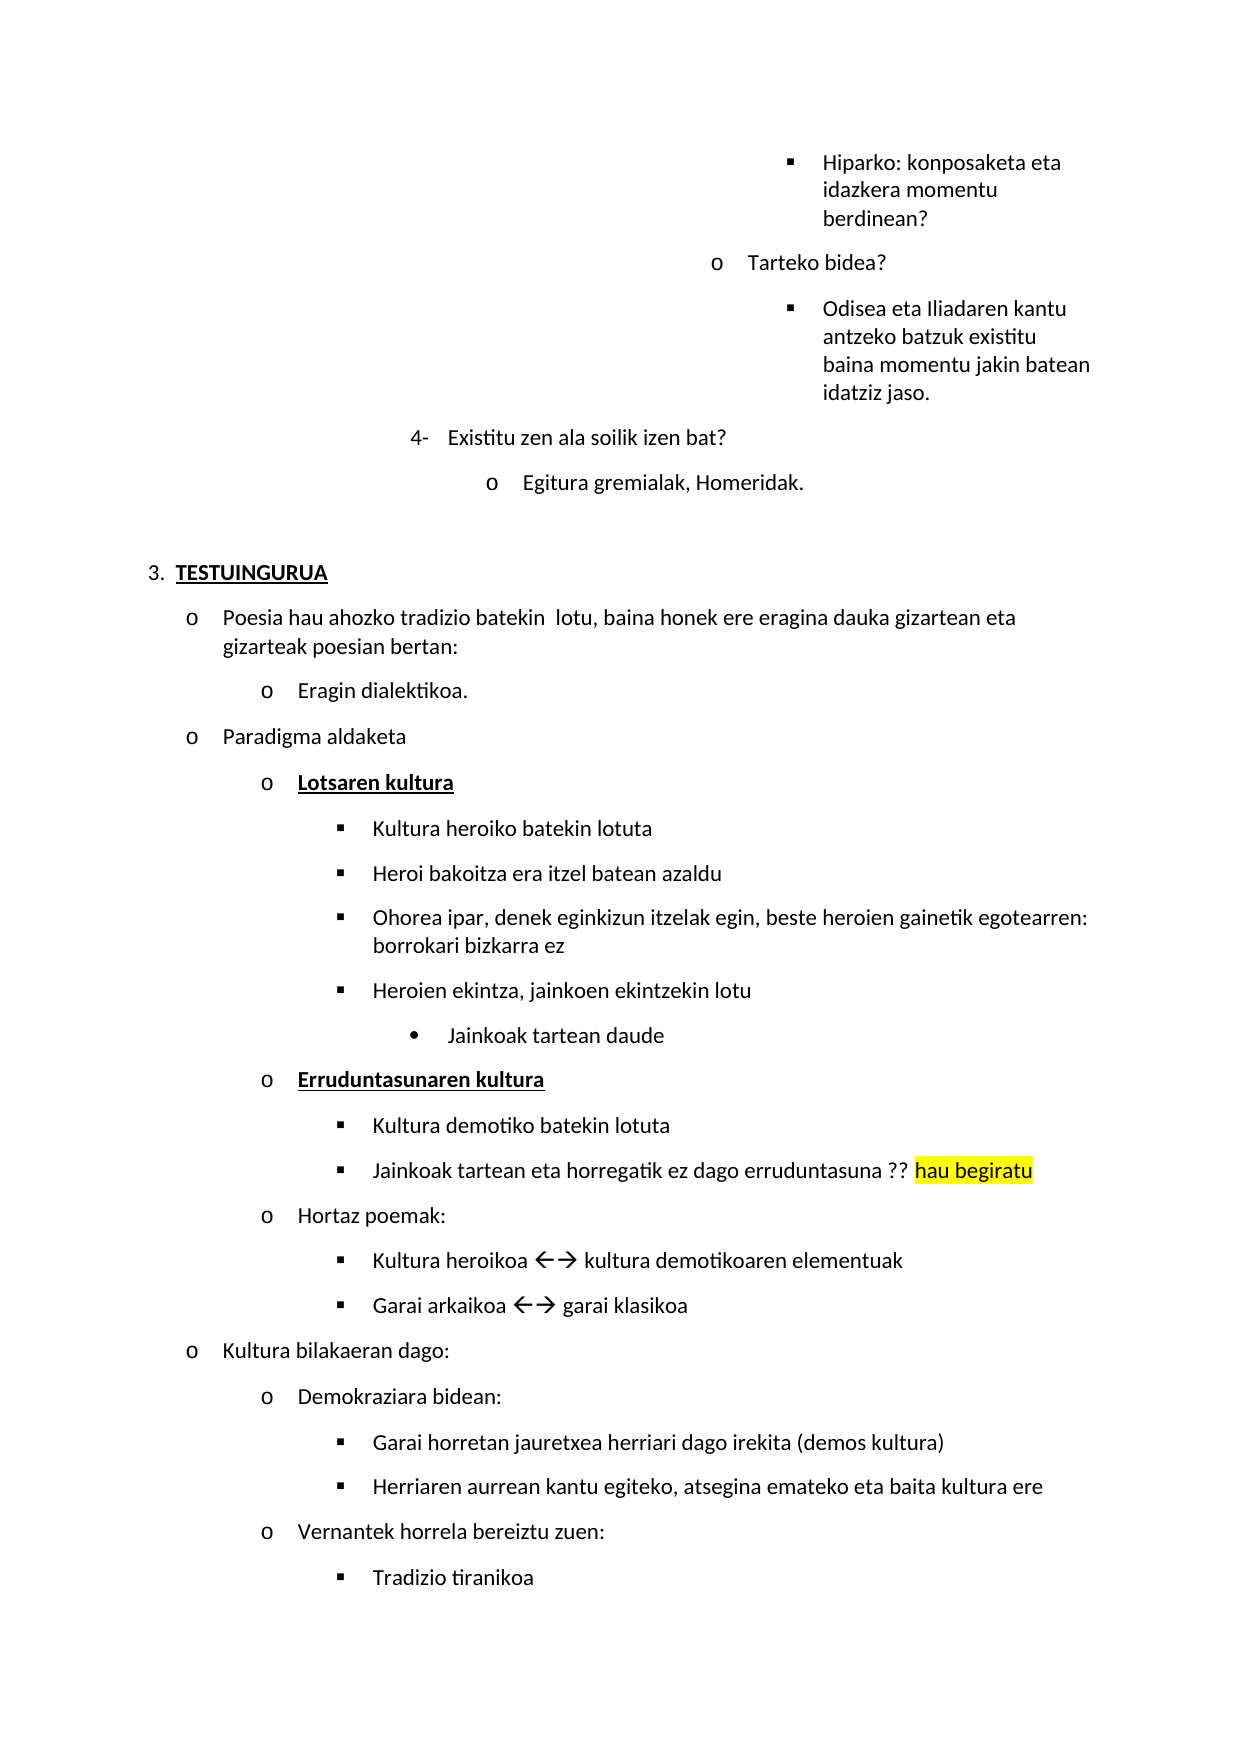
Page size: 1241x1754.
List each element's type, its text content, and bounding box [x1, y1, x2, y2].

list Lotsaren kultura [260, 768, 1093, 797]
list Kultura heroiko batekin lotuta [335, 814, 1093, 842]
list Heroi bakoitza era itzel batean azaldu [335, 859, 1093, 887]
list Egitura gremialak, Homeridak. [485, 468, 1093, 497]
list Garai arkaikoa  garai klasikoa [335, 1291, 1093, 1319]
list Odisea eta Iliadaren kantu antzeko batzuk existitu baina momentu jakin batean idatziz jaso. [785, 294, 1093, 406]
list Kultura bilakaeran dago: [185, 1336, 1093, 1365]
list Heroien ekintza, jainkoen ekintzekin lotu [335, 976, 1093, 1004]
list Eragin dialektikoa. [260, 677, 1093, 706]
list Garai horretan jauretxea herriari dago irekita (demos kultura) [335, 1428, 1093, 1456]
list Existitu zen ala soilik izen bat? [410, 423, 1093, 451]
list Erruduntasunaren kultura [260, 1066, 1093, 1095]
list Poesia hau ahozko tradizio batekin lotu, baina honek ere eragina dauka gizartean eta gizarteak poesian bertan: [185, 603, 1093, 660]
list Herriaren aurrean kantu egiteko, atsegina emateko eta baita kultura ere [335, 1472, 1093, 1500]
list Tarteko bidea? [710, 248, 1093, 277]
list Hiparko: konposaketa eta idazkera momentu berdinean? [785, 148, 1093, 232]
list Demokraziara bidean: [260, 1382, 1093, 1411]
list Paradigma aldaketa [185, 722, 1093, 752]
list Vernantek horrela bereiztu zuen: [260, 1517, 1093, 1546]
list Ohorea ipar, denek eginkizun itzelak egin, beste heroien gainetik egotearren: borrokari bizkarra ez [335, 903, 1093, 959]
list Jainkoak tartean daude [410, 1021, 1093, 1049]
list Tradizio tiranikoa [335, 1563, 1093, 1591]
list Kultura heroikoa  kultura demotikoaren elementuak [335, 1247, 1093, 1275]
list Hortaz poemak: [260, 1201, 1093, 1230]
text 3. TESTUINGURUA [148, 558, 1093, 586]
list Kultura demotiko batekin lotuta [335, 1111, 1093, 1139]
list Jainkoak tartean eta horregatik ez dago erruduntasuna ?? hau begiratu [335, 1156, 1093, 1184]
